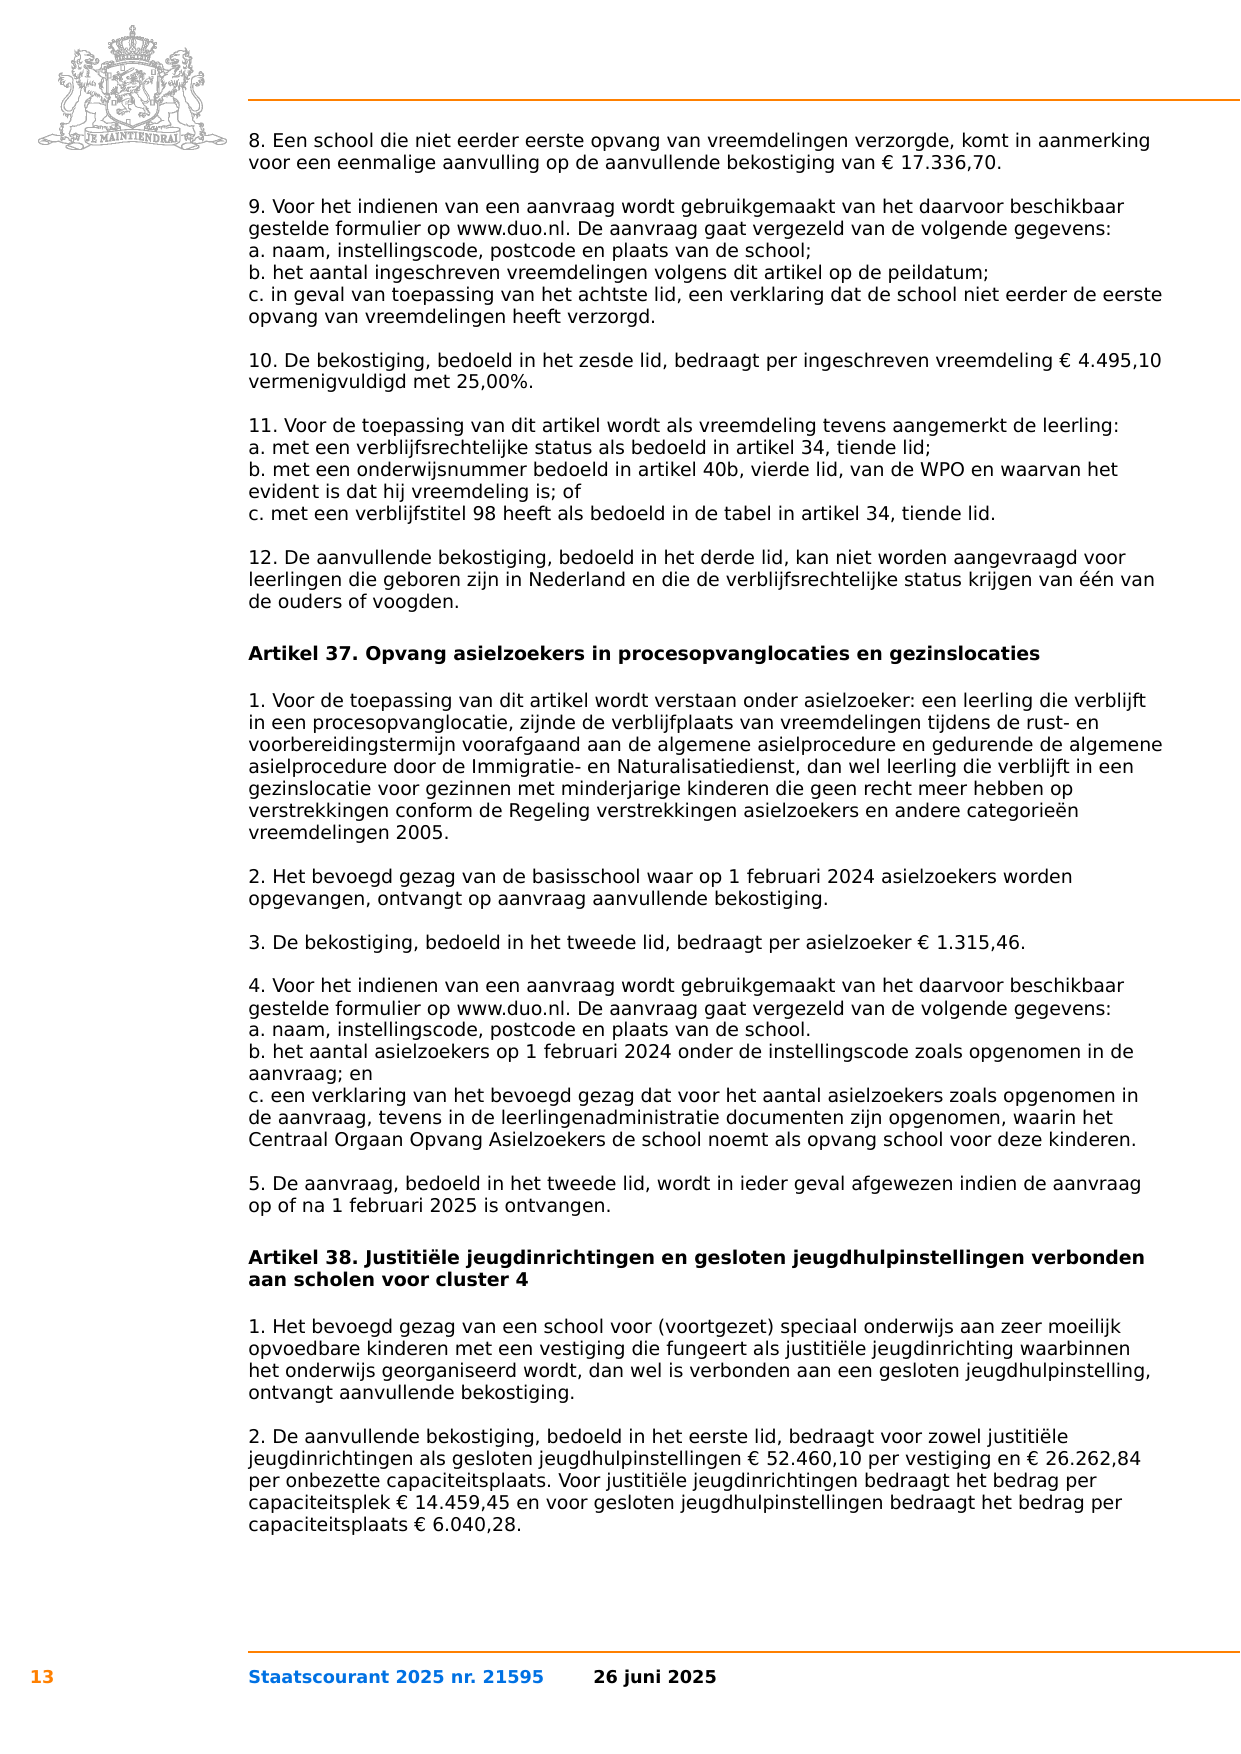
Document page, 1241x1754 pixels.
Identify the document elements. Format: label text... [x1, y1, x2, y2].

text 10. De bekostiging, bedoeld in het zesde lid, bedraagt per ingeschreven vreemdeling € 4.495,10 vermenigvuldigd met 25,00%. [248, 349, 1163, 393]
text 9. Voor het indienen van een aanvraag wordt gebruikgemaakt van het daarvoor beschikbaar gestelde formulier op www.duo.nl. De aanvraag gaat vergezeld van de volgende gegevens: [248, 196, 1163, 240]
text 4. Voor het indienen van een aanvraag wordt gebruikgemaakt van het daarvoor beschikbaar gestelde formulier op www.duo.nl. De aanvraag gaat vergezeld van de volgende gegevens: [248, 975, 1163, 1019]
picture [38, 25, 227, 150]
text b. met een onderwijsnummer bedoeld in artikel 40b, vierde lid, van de WPO en waarvan het evident is dat hij vreemdeling is; of [248, 459, 1163, 503]
text 11. Voor de toepassing van dit artikel wordt als vreemdeling tevens aangemerkt de leerling: [248, 415, 1163, 437]
text 2. De aanvullende bekostiging, bedoeld in het eerste lid, bedraagt voor zowel justitiële jeugdinrichtingen als gesloten jeugdhulpinstellingen € 52.460,10 per vestiging en € 26.262,84 per onbezette capaciteitsplaats. Voor justitiële jeugdinrichtingen bedraagt het bedrag per capaciteitsplek € 14.459,45 en voor gesloten jeugdhulpinstellingen bedraagt het bedrag per capaciteitsplaats € 6.040,28. [248, 1426, 1163, 1536]
text a. met een verblijfsrechtelijke status als bedoeld in artikel 34, tiende lid; [248, 437, 1163, 459]
text c. een verklaring van het bevoegd gezag dat voor het aantal asielzoekers zoals opgenomen in de aanvraag, tevens in de leerlingenadministratie documenten zijn opgenomen, waarin het Centraal Orgaan Opvang Asielzoekers de school noemt als opvang school voor deze kinderen. [248, 1085, 1163, 1151]
text b. het aantal asielzoekers op 1 februari 2024 onder de instellingscode zoals opgenomen in de aanvraag; en [248, 1041, 1163, 1085]
text 1. Het bevoegd gezag van een school voor (voortgezet) speciaal onderwijs aan zeer moeilijk opvoedbare kinderen met een vestiging die fungeert als justitiële jeugdinrichting waarbinnen het onderwijs georganiseerd wordt, dan wel is verbonden aan een gesloten jeugdhulpinstelling, ontvangt aanvullende bekostiging. [248, 1316, 1163, 1404]
text b. het aantal ingeschreven vreemdelingen volgens dit artikel op de peildatum; [248, 262, 1163, 284]
subtitle Artikel 38. Justitiële jeugdinrichtingen en gesloten jeugdhulpinstellingen verbonden aan scholen voor cluster 4 [248, 1247, 1163, 1291]
text 5. De aanvraag, bedoeld in het tweede lid, wordt in ieder geval afgewezen indien de aanvraag op of na 1 februari 2025 is ontvangen. [248, 1173, 1163, 1217]
text 3. De bekostiging, bedoeld in het tweede lid, bedraagt per asielzoeker € 1.315,46. [248, 932, 1163, 953]
text a. naam, instellingscode, postcode en plaats van de school. [248, 1019, 1163, 1041]
text c. in geval van toepassing van het achtste lid, een verklaring dat de school niet eerder de eerste opvang van vreemdelingen heeft verzorgd. [248, 284, 1163, 328]
text 12. De aanvullende bekostiging, bedoeld in het derde lid, kan niet worden aangevraagd voor leerlingen die geboren zijn in Nederland en die de verblijfsrechtelijke status krijgen van één van de ouders of voogden. [248, 547, 1163, 613]
subtitle Artikel 37. Opvang asielzoekers in procesopvanglocaties en gezinslocaties [248, 643, 1163, 665]
text 1. Voor de toepassing van dit artikel wordt verstaan onder asielzoeker: een leerling die verblijft in een procesopvanglocatie, zijnde de verblijfplaats van vreemdelingen tijdens de rust- en voorbereidingstermijn voorafgaand aan de algemene asielprocedure en gedurende de algemene asielprocedure door de Immigratie- en Naturalisatiedienst, dan wel leerling die verblijft in een gezinslocatie voor gezinnen met minderjarige kinderen die geen recht meer hebben op verstrekkingen conform de Regeling verstrekkingen asielzoekers en andere categorieën vreemdelingen 2005. [248, 690, 1163, 844]
text 8. Een school die niet eerder eerste opvang van vreemdelingen verzorgde, komt in aanmerking voor een eenmalige aanvulling op de aanvullende bekostiging van € 17.336,70. [248, 130, 1163, 174]
text c. met een verblijfstitel 98 heeft als bedoeld in de tabel in artikel 34, tiende lid. [248, 503, 1163, 525]
text 2. Het bevoegd gezag van de basisschool waar op 1 februari 2024 asielzoekers worden opgevangen, ontvangt op aanvraag aanvullende bekostiging. [248, 866, 1163, 910]
text a. naam, instellingscode, postcode en plaats van de school; [248, 240, 1163, 262]
